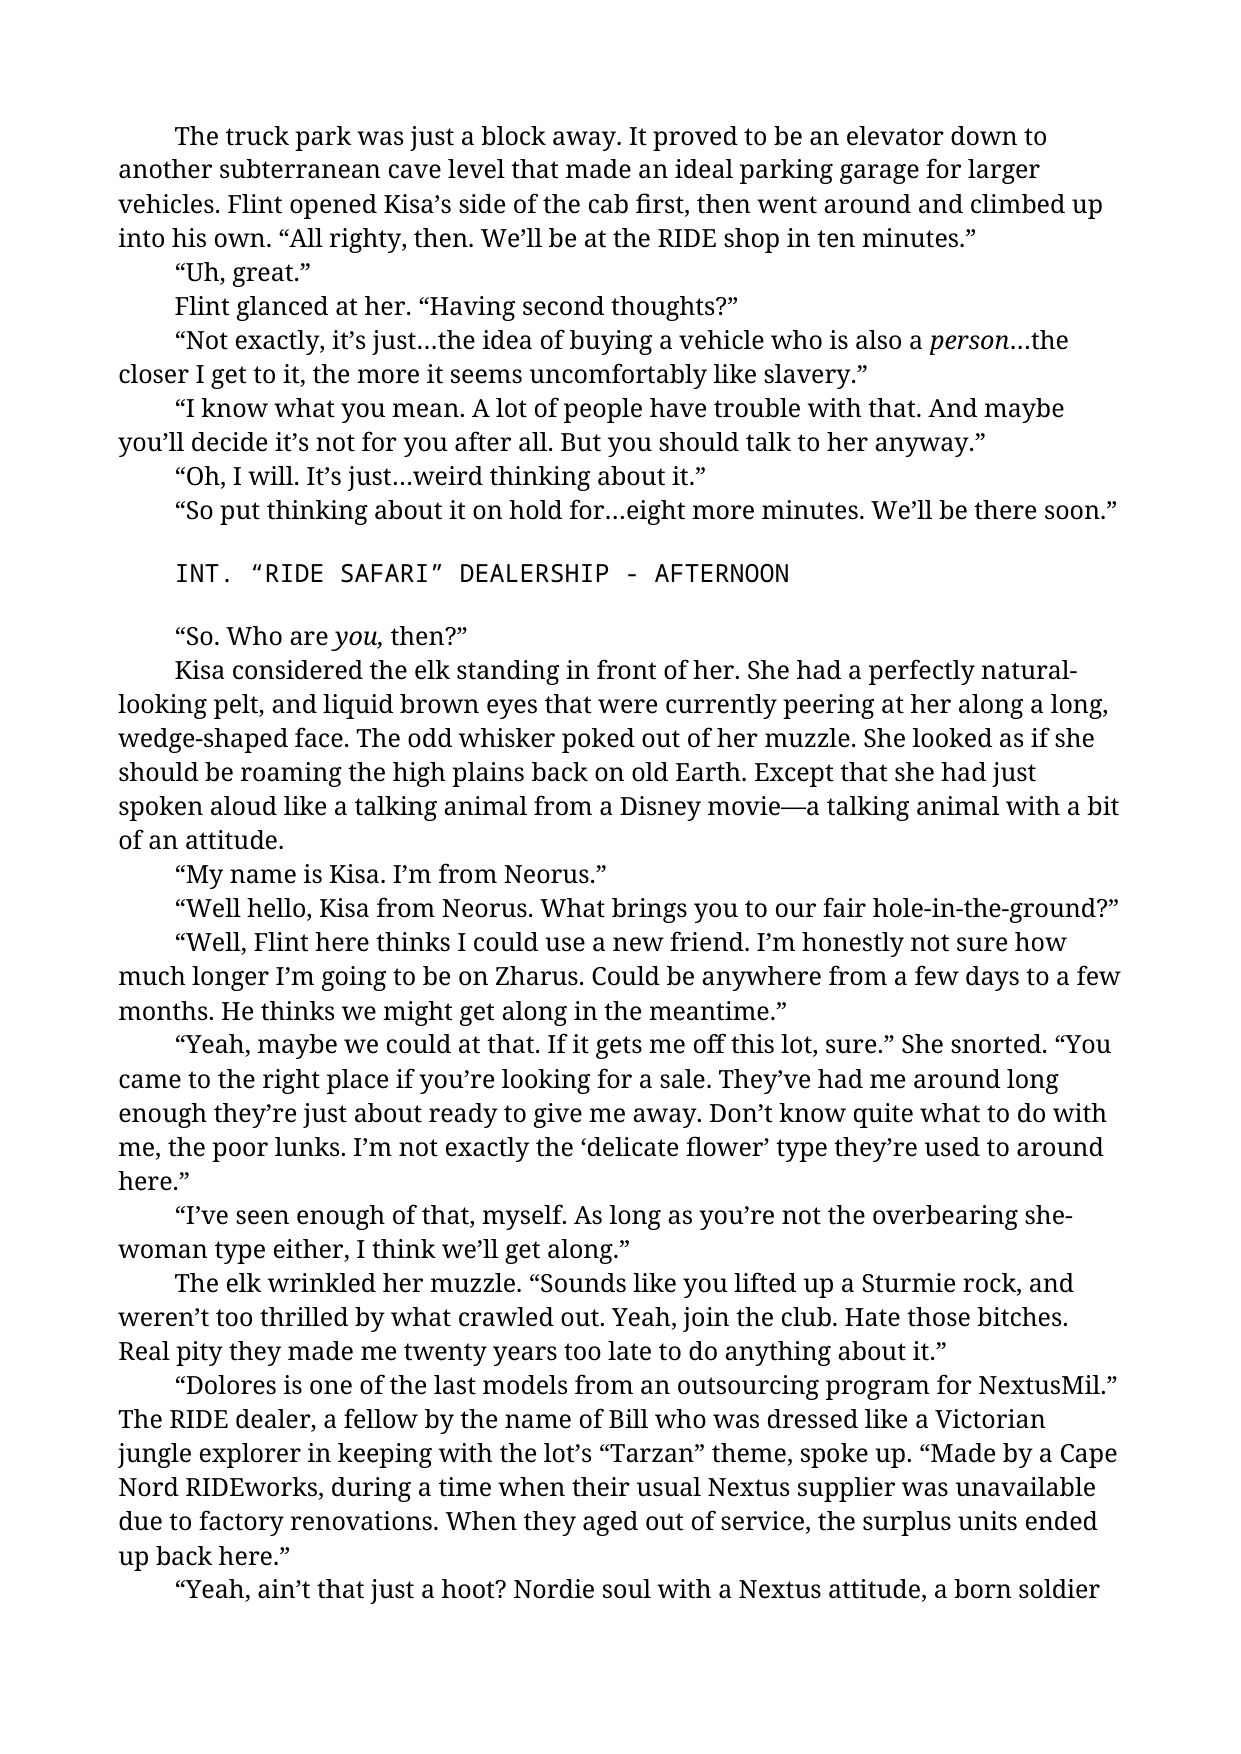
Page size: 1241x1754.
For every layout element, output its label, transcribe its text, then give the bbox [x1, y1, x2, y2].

text Kisa considered the elk standing in front of her. She had a perfectly natural-looking pelt, and liquid brown eyes that were currently peering at her along a long, wedge-shaped face. The odd whisker poked out of her muzzle. She looked as if she should be roaming the high plains back on old Earth. Except that she had just spoken aloud like a talking animal from a Disney movie—a talking animal with a bit of an attitude. [118, 652, 1122, 857]
text “So put thinking about it on hold for…eight more minutes. We’ll be there soon.” [118, 493, 1122, 527]
text “Well, Flint here thinks I could use a new friend. I’m honestly not sure how much longer I’m going to be on Zharus. Could be anywhere from a few days to a few months. He thinks we might get along in the meantime.” [118, 925, 1122, 1027]
text The elk wrinkled her muzzle. “Sounds like you lifted up a Sturmie rock, and weren’t too thrilled by what crawled out. Yeah, join the club. Hate those bitches. Real pity they made me twenty years too late to do anything about it.” [118, 1266, 1122, 1368]
text The truck park was just a block away. It proved to be an elevator down to another subterranean cave level that made an ideal parking garage for larger vehicles. Flint opened Kisa’s side of the cab first, then went around and climbed up into his own. “All righty, then. We’ll be at the RIDE shop in ten minutes.” [118, 118, 1122, 254]
text “Well hello, Kisa from Neorus. What brings you to our fair hole-in-the-ground?” [118, 891, 1122, 925]
text “Dolores is one of the last models from an outsourcing program for NextusMil.” The RIDE dealer, a fellow by the name of Bill who was dressed like a Victorian jungle explorer in keeping with the lot’s “Tarzan” theme, spoke up. “Made by a Cape Nord RIDEworks, during a time when their usual Nextus supplier was unavailable due to factory renovations. When they aged out of service, the surplus units ended up back here.” [118, 1368, 1122, 1572]
text “I know what you mean. A lot of people have trouble with that. And maybe you’ll decide it’s not for you after all. But you should talk to her anyway.” [118, 391, 1122, 459]
text “Oh, I will. It’s just…weird thinking about it.” [118, 459, 1122, 493]
text “Yeah, ain’t that just a hoot? Nordie soul with a Nextus attitude, a born soldier [118, 1572, 1122, 1606]
text “Yeah, maybe we could at that. If it gets me off this lot, sure.” She snorted. “You came to the right place if you’re looking for a sale. They’ve had me around long enough they’re just about ready to give me away. Don’t know quite what to do with me, the poor lunks. I’m not exactly the ‘delicate flower’ type they’re used to around here.” [118, 1027, 1122, 1197]
text “Uh, great.” [118, 254, 1122, 288]
text INT. “RIDE SAFARI” DEALERSHIP - AFTERNOON [118, 556, 1122, 590]
text “Not exactly, it’s just…the idea of buying a vehicle who is also a person…the closer I get to it, the more it seems uncomfortably like slavery.” [118, 322, 1122, 391]
text “My name is Kisa. I’m from Neorus.” [118, 857, 1122, 891]
text “I’ve seen enough of that, myself. As long as you’re not the overbearing she-woman type either, I think we’ll get along.” [118, 1197, 1122, 1266]
text “So. Who are you, then?” [118, 618, 1122, 652]
text Flint glanced at her. “Having second thoughts?” [118, 288, 1122, 322]
